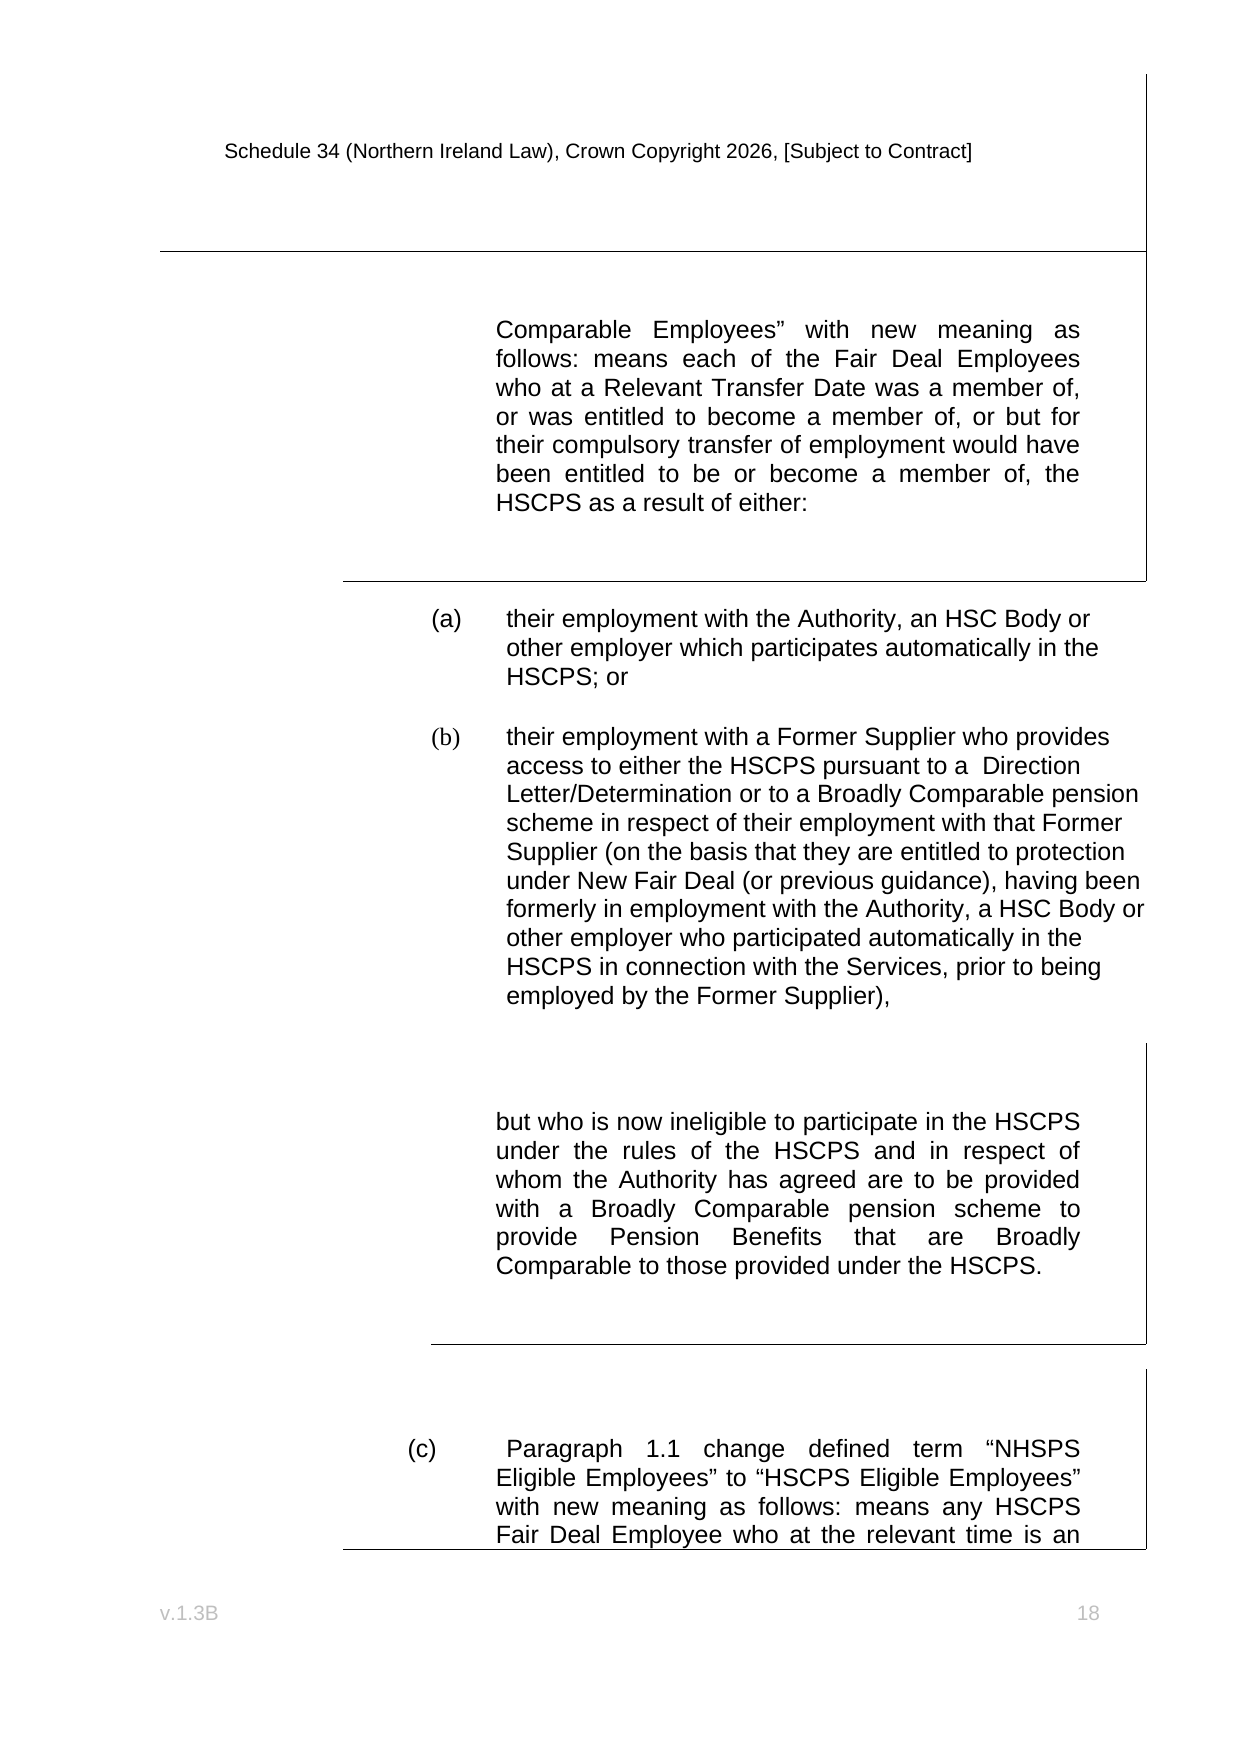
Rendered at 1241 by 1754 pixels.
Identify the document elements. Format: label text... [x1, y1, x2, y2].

list their employment with a Former Supplier who provides access to either the HSCPS pursuant to a Direction Letter/Determination or to a Broadly Comparable pension scheme in respect of their employment with that Former Supplier (on the basis that they are entitled to protection under New Fair Deal (or previous guidance), having been formerly in employment with the Authority, a HSC Body or other employer who participated automatically in the HSCPS in connection with the Services, prior to being employed by the Former Supplier), [431, 722, 1146, 1009]
list their employment with the Authority, an HSC Body or other employer which participates automatically in the HSCPS; or [431, 604, 1146, 691]
text but who is now ineligible to participate in the HSCPS under the rules of the HSCPS and in respect of whom the Authority has agreed are to be provided with a Broadly Comparable pension scheme to provide Pension Benefits that are Broadly Comparable to those provided under the HSCPS. [431, 1043, 1146, 1344]
list Paragraph 1.1 change defined term “NHSPS Eligible Employees” to “HSCPS Eligible Employees” with new meaning as follows: means any HSCPS Fair Deal Employee who at the relevant time is an active member or eligible to participate in the HSCPS under a Direction Letter/Determination Letter. [343, 1369, 1146, 1549]
list Paragraph 1.1 change of defined term “NHS Broadly Comparable Employees” to “HSC Broadly Comparable Employees” with new meaning as follows: means each of the Fair Deal Employees who at a Relevant Transfer Date was a member of, or was entitled to become a member of, or but for their compulsory transfer of employment would have been entitled to be or become a member of, the HSCPS as a result of either: [343, 251, 1146, 581]
